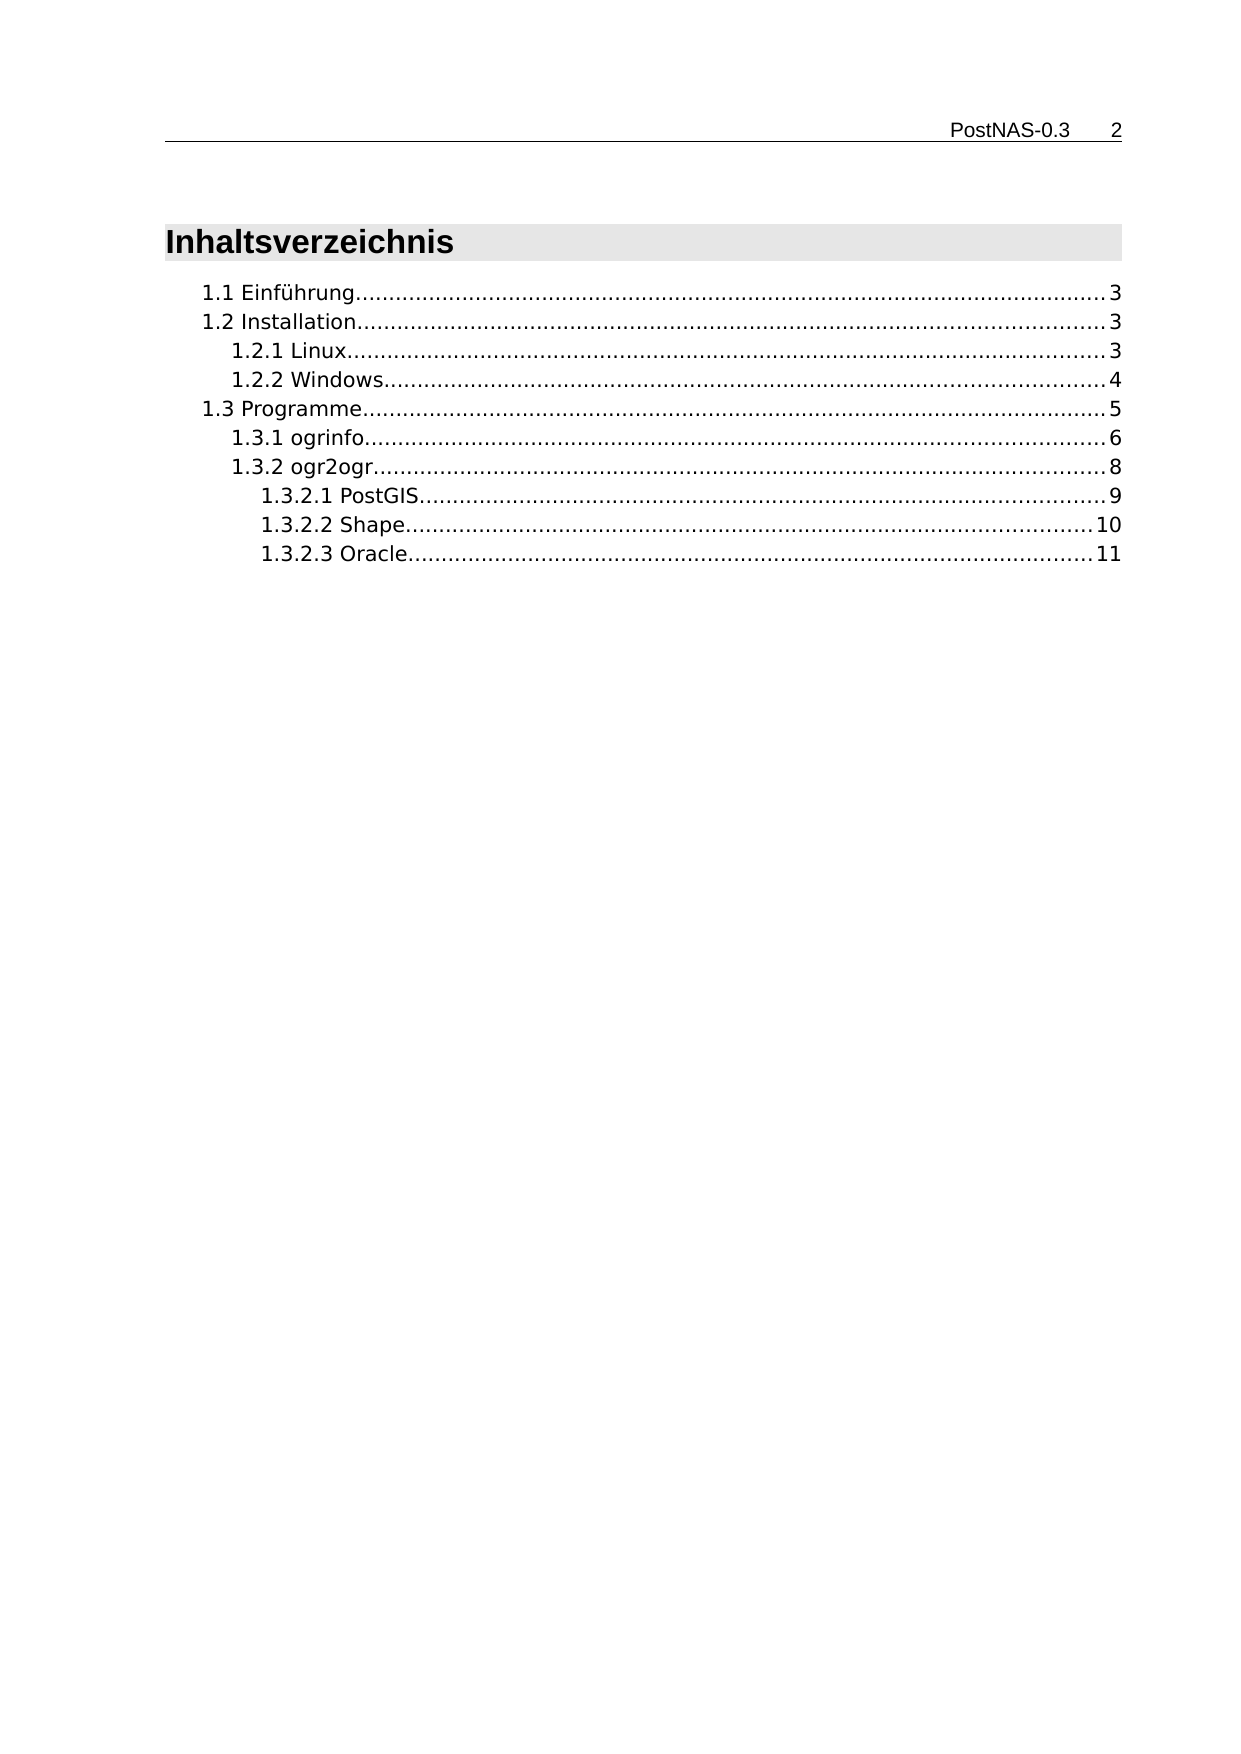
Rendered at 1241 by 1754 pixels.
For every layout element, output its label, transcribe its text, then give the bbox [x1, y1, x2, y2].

text 1.3.2 ogr2ogr 8 [224, 455, 1122, 479]
text 1.3.2.1 PostGIS 9 [254, 484, 1122, 509]
text 1.3.2.3 Oracle 11 [254, 542, 1122, 567]
text 1.3 Programme 5 [195, 397, 1122, 421]
subtitle Inhaltsverzeichnis [165, 224, 1122, 261]
text 1.3.2.2 Shape 10 [254, 513, 1122, 538]
text 1.2 Installation 3 [195, 310, 1122, 334]
text 1.2.1 Linux 3 [224, 339, 1122, 363]
text 1.1 Einführung 3 [195, 281, 1122, 305]
text 1.2.2 Windows 4 [224, 368, 1122, 392]
text 1.3.1 ogrinfo 6 [224, 426, 1122, 451]
